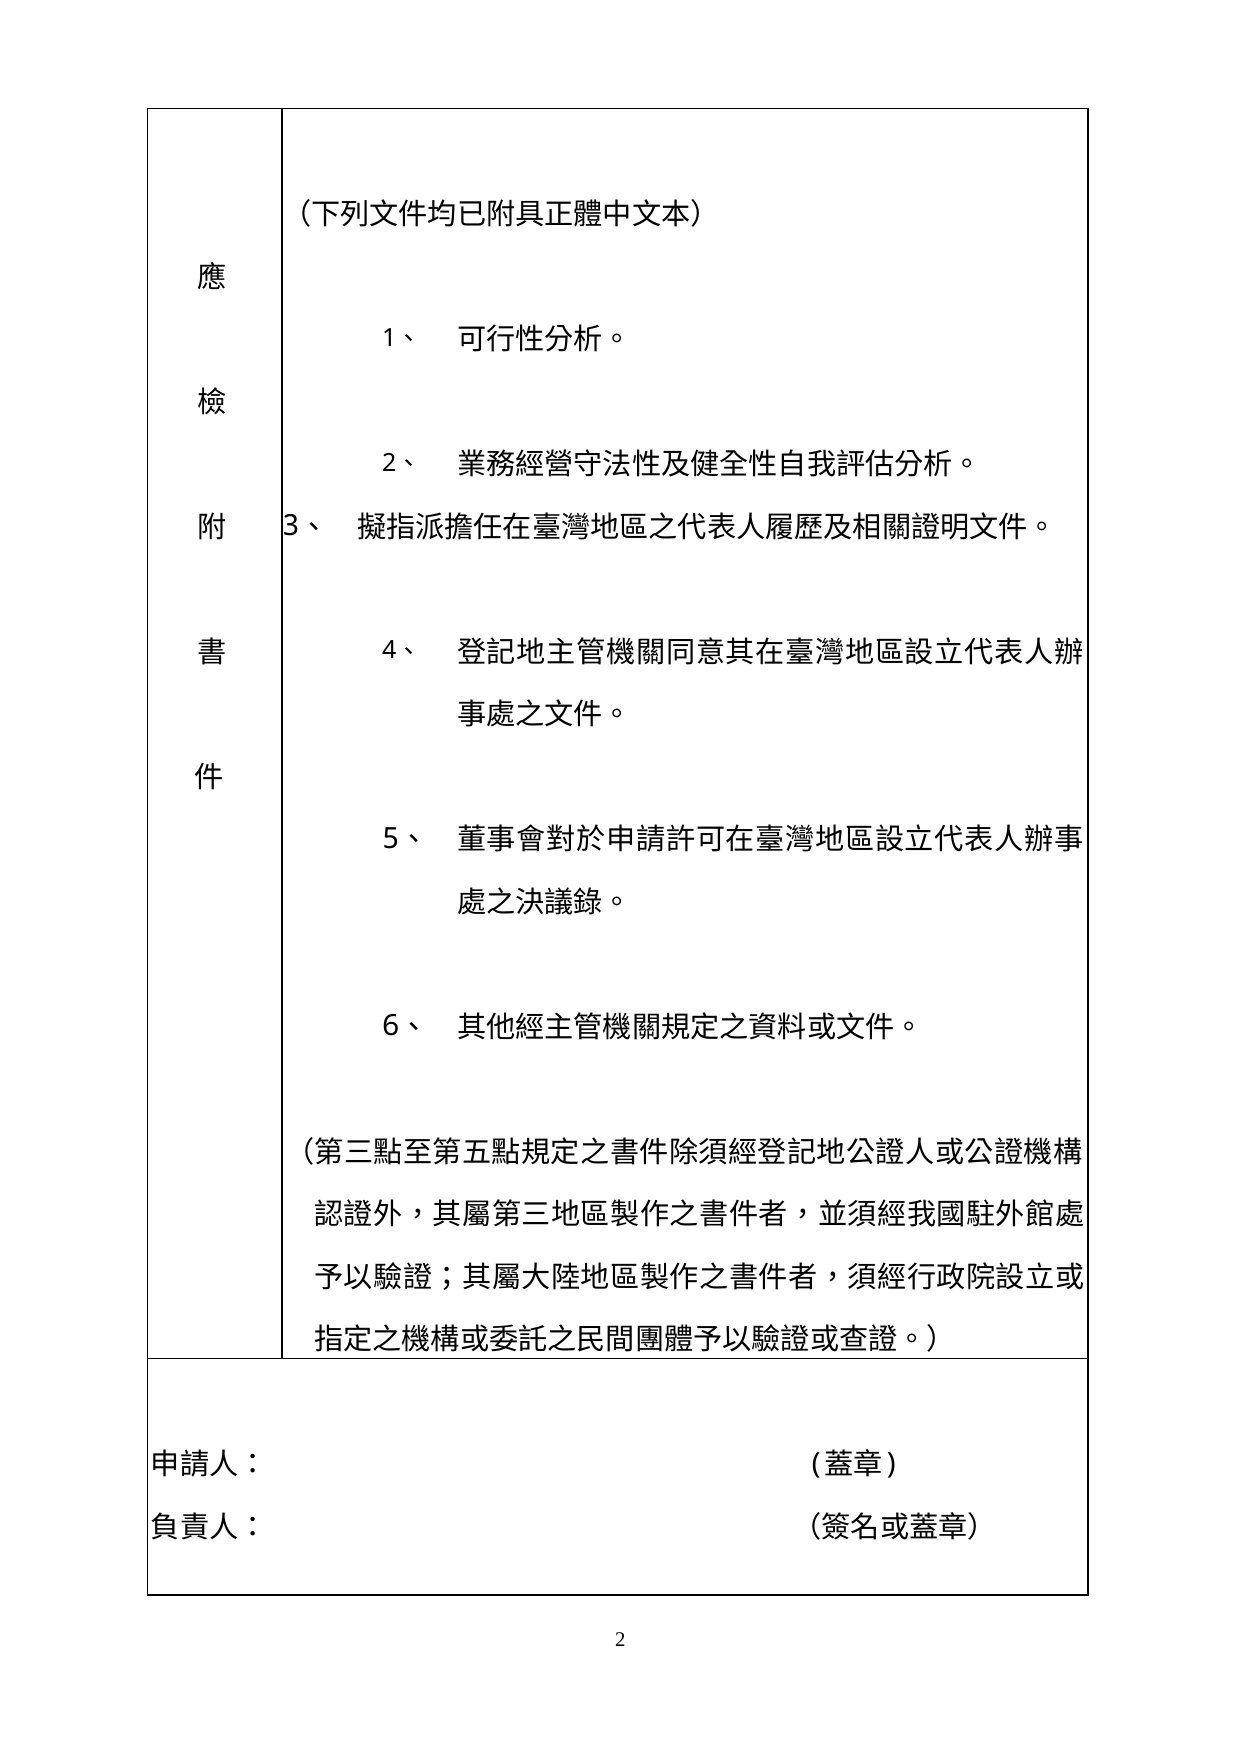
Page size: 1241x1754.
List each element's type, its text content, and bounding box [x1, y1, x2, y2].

table_cell （下列文件均已附具正體中文本） 可行性分析。 業務經營守法性及健全性自我評估分析。 擬指派擔任在臺灣地區之代表人履歷及相關證明文件。 登記地主管機關同意其在臺灣地區設立代表人辦事處之文件。 董事會對於申請許可在臺灣地區設立代表人辦事處之決議錄。 其他經主管機關規定之資料或文件。 （第三點至第五點規定之書件除須經登記地公證人或公證機構認證外，其屬第三地區製作之書件者，並須經我國駐外館處予以驗證；其屬大陸地區製作之書件者，須經行政院設立或指定之機構或委託之民間團體予以驗證或查證。） [283, 109, 1087, 1358]
table_cell 申請人： (蓋章) 負責人： （簽名或蓋章） [148, 1359, 1087, 1594]
table_cell 應 檢 附 書 件 [148, 109, 281, 1358]
